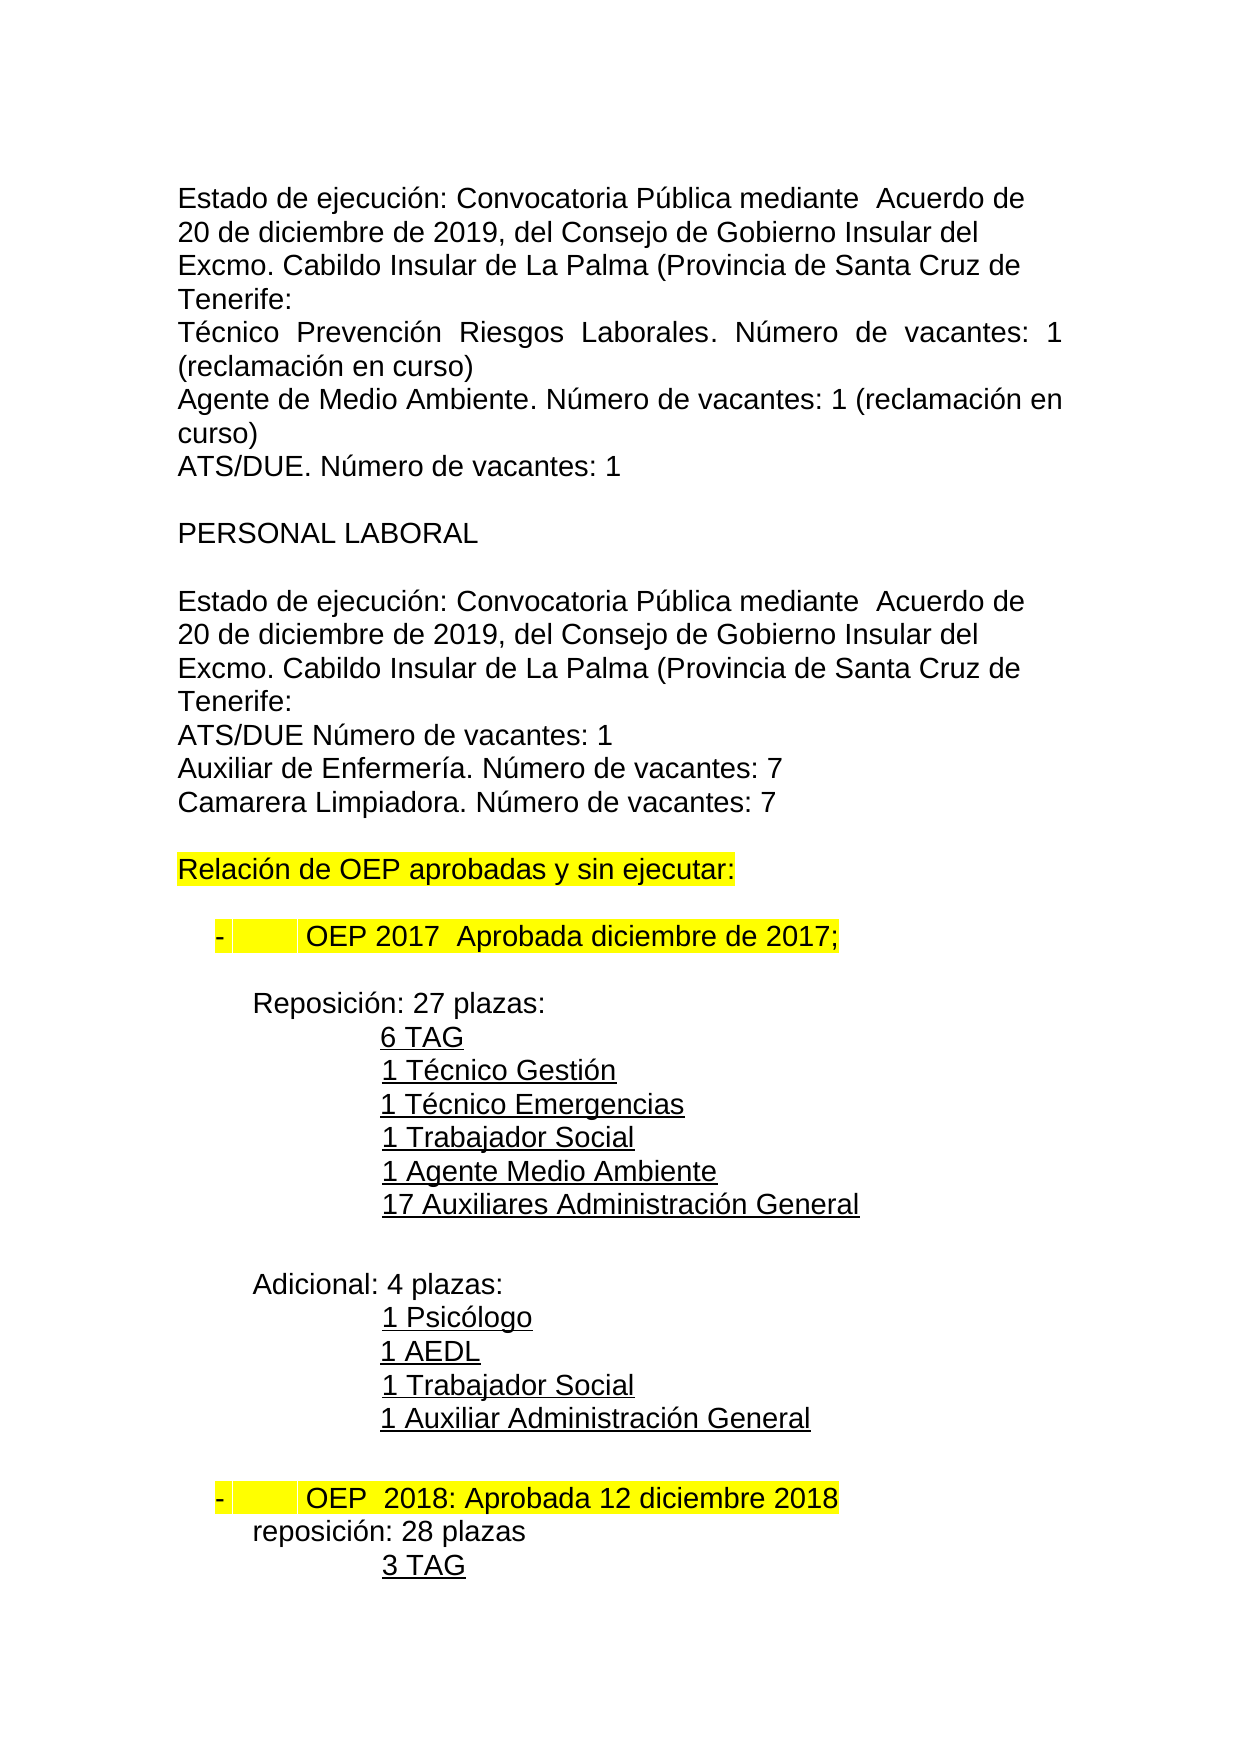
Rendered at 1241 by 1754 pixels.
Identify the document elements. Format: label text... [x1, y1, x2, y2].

text Estado de ejecución: Convocatoria Pública mediante Acuerdo de 20 de diciembre de 2019, del Consejo de Gobierno Insular del Excmo. Cabildo Insular de La Palma (Provincia de Santa Cruz de Tenerife: [177, 181, 1063, 315]
text Agente de Medio Ambiente. Número de vacantes: 1 (reclamación en curso) [177, 382, 1063, 449]
text 1 Agente Medio Ambiente [325, 1154, 1063, 1187]
text 1 Trabajador Social [325, 1120, 1063, 1154]
text 6 TAG [177, 1020, 1063, 1053]
text Técnico Prevención Riesgos Laborales. Número de vacantes: 1 (reclamación en curso) [177, 315, 1063, 382]
text Estado de ejecución: Convocatoria Pública mediante Acuerdo de 20 de diciembre de 2019, del Consejo de Gobierno Insular del Excmo. Cabildo Insular de La Palma (Provincia de Santa Cruz de Tenerife: [177, 584, 1063, 718]
text Camarera Limpiadora. Número de vacantes: 7 [177, 785, 1063, 818]
text 3 TAG [325, 1548, 1063, 1581]
text PERSONAL LABORAL [177, 517, 1063, 550]
text Relación de OEP aprobadas y sin ejecutar: [177, 852, 1063, 886]
text 1 Auxiliar Administración General [177, 1401, 1063, 1435]
text 1 Técnico Gestión [325, 1053, 1063, 1087]
text 17 Auxiliares Administración General [325, 1187, 1063, 1221]
text ATS/DUE. Número de vacantes: 1 [177, 449, 1063, 483]
text 1 Psicólogo [325, 1301, 1063, 1334]
text 1 Técnico Emergencias [177, 1087, 1063, 1120]
text ATS/DUE Número de vacantes: 1 [177, 718, 1063, 751]
text Auxiliar de Enfermería. Número de vacantes: 7 [177, 751, 1063, 785]
text - OEP 2017 Aprobada diciembre de 2017; [215, 919, 1063, 953]
text 1 AEDL [177, 1334, 1063, 1368]
text - OEP 2018: Aprobada 12 diciembre 2018 [215, 1481, 1063, 1514]
text reposición: 28 plazas [252, 1514, 1063, 1548]
text Reposición: 27 plazas: [252, 986, 1063, 1020]
text Adicional: 4 plazas: [252, 1267, 1063, 1301]
text 1 Trabajador Social [325, 1368, 1063, 1401]
